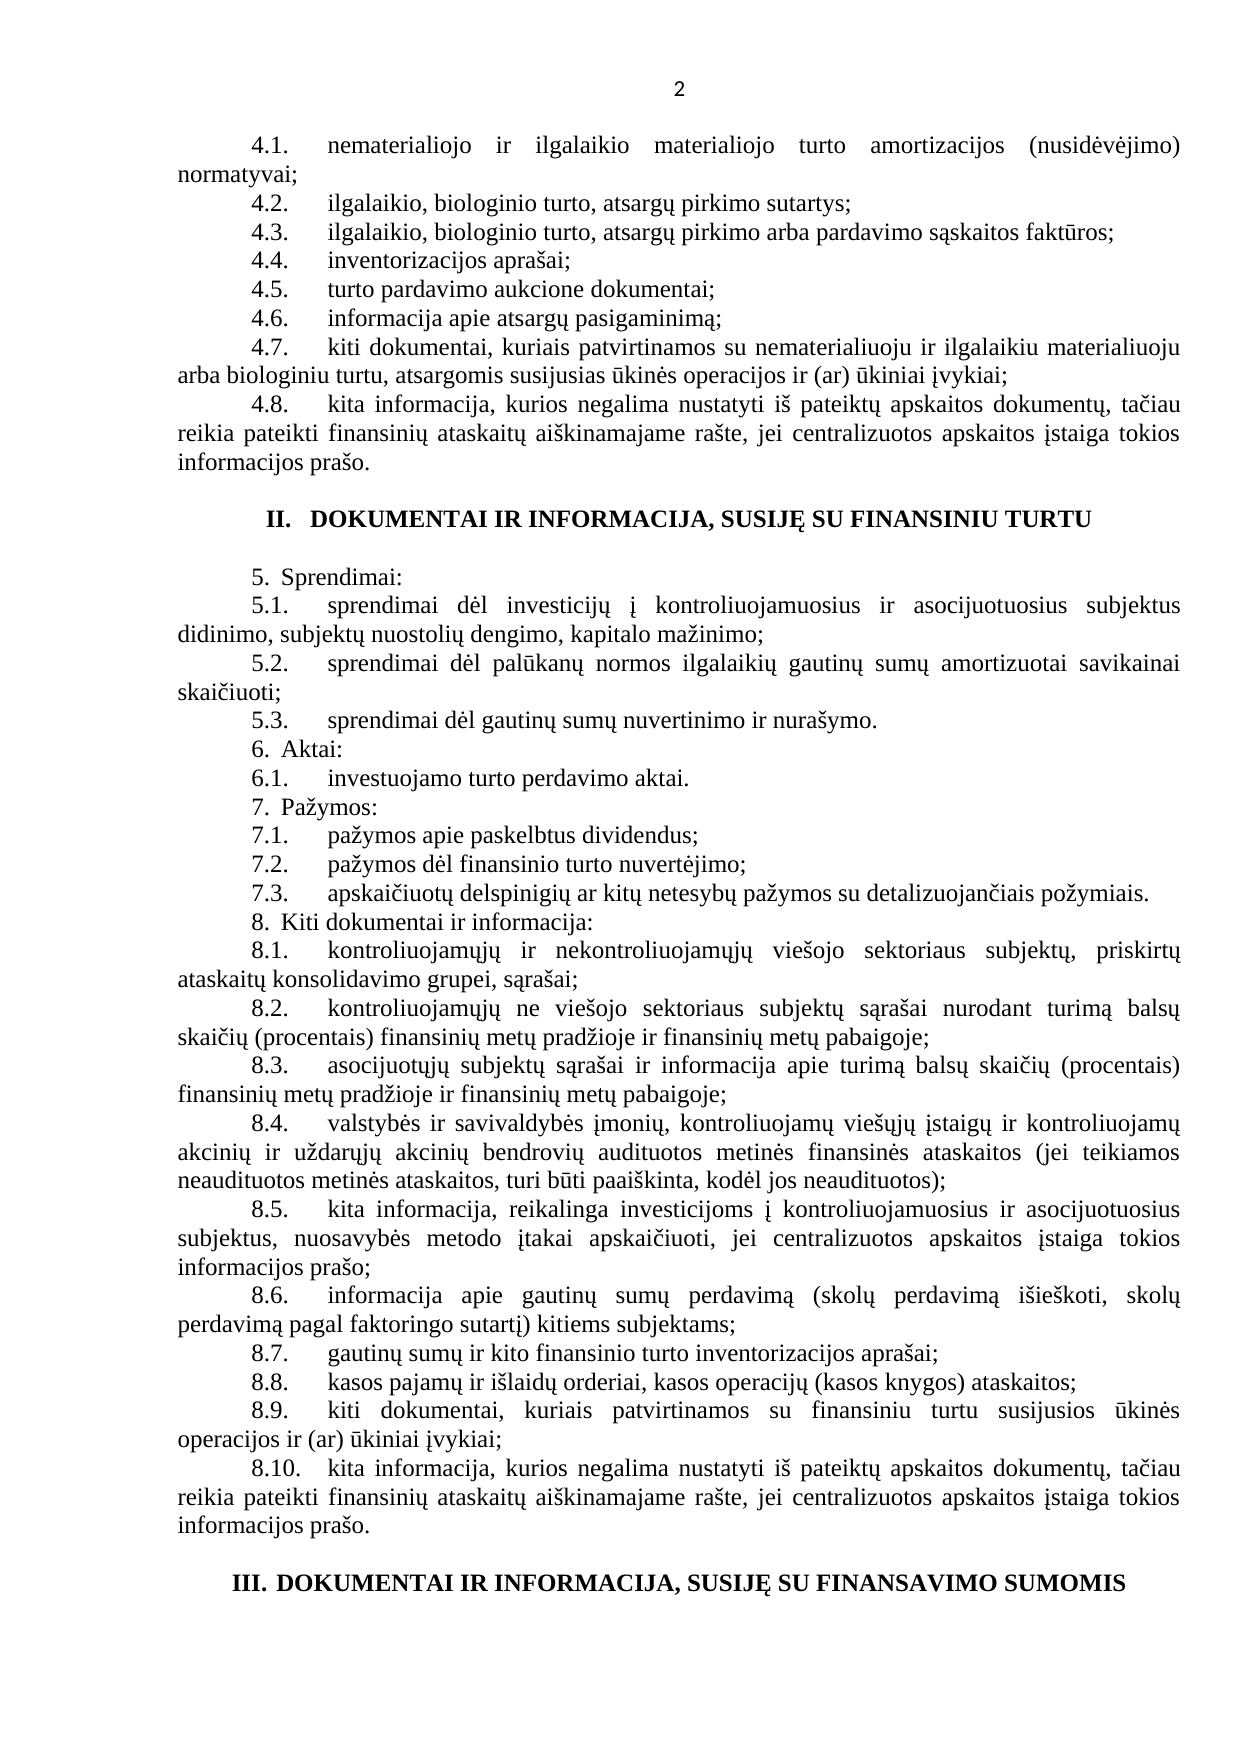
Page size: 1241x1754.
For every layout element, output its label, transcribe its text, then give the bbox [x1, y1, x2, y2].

text 8.2. kontroliuojamųjų ne viešojo sektoriaus subjektų sąrašai nurodant turimą balsų skaičių (procentais) finansinių metų pradžioje ir finansinių metų pabaigoje; [177, 993, 1181, 1051]
text 8.6. informacija apie gautinų sumų perdavimą (skolų perdavimą išieškoti, skolų perdavimą pagal faktoringo sutartį) kitiems subjektams; [177, 1281, 1181, 1338]
text 6. Aktai: [215, 734, 1181, 763]
text 4.3. ilgalaikio, biologinio turto, atsargų pirkimo arba pardavimo sąskaitos faktūros; [177, 217, 1181, 246]
text 8.5. kita informacija, reikalinga investicijoms į kontroliuojamuosius ir asocijuotuosius subjektus, nuosavybės metodo įtakai apskaičiuoti, jei centralizuotos apskaitos įstaiga tokios informacijos prašo; [177, 1194, 1181, 1281]
text 8.3. asocijuotųjų subjektų sąrašai ir informacija apie turimą balsų skaičių (procentais) finansinių metų pradžioje ir finansinių metų pabaigoje; [177, 1051, 1181, 1108]
text 8.8. kasos pajamų ir išlaidų orderiai, kasos operacijų (kasos knygos) ataskaitos; [177, 1367, 1181, 1396]
text 4.6. informacija apie atsargų pasigaminimą; [177, 303, 1181, 332]
text 4.5. turto pardavimo aukcione dokumentai; [177, 274, 1181, 303]
text 4.2. ilgalaikio, biologinio turto, atsargų pirkimo sutartys; [177, 188, 1181, 217]
text 5.3. sprendimai dėl gautinų sumų nuvertinimo ir nurašymo. [177, 706, 1181, 734]
text 6.1. investuojamo turto perdavimo aktai. [177, 763, 1181, 792]
text 5.2. sprendimai dėl palūkanų normos ilgalaikių gautinų sumų amortizuotai savikainai skaičiuoti; [177, 648, 1181, 706]
text 4.4. inventorizacijos aprašai; [177, 246, 1181, 274]
text III. DOKUMENTAI IR INFORMACIJA, SUSIJĘ SU FINANSAVIMO SUMOMIS [177, 1568, 1181, 1597]
text 5.1. sprendimai dėl investicijų į kontroliuojamuosius ir asocijuotuosius subjektus didinimo, subjektų nuostolių dengimo, kapitalo mažinimo; [177, 591, 1181, 648]
text 8.1. kontroliuojamųjų ir nekontroliuojamųjų viešojo sektoriaus subjektų, priskirtų ataskaitų konsolidavimo grupei, sąrašai; [177, 936, 1181, 993]
text 4.8. kita informacija, kurios negalima nustatyti iš pateiktų apskaitos dokumentų, tačiau reikia pateikti finansinių ataskaitų aiškinamajame rašte, jei centralizuotos apskaitos įstaiga tokios informacijos prašo. [177, 389, 1181, 476]
text 5. Sprendimai: [215, 562, 1181, 591]
text 4.7. kiti dokumentai, kuriais patvirtinamos su nematerialiuoju ir ilgalaikiu materialiuoju arba biologiniu turtu, atsargomis susijusias ūkinės operacijos ir (ar) ūkiniai įvykiai; [177, 332, 1181, 389]
text 7.3. apskaičiuotų delspinigių ar kitų netesybų pažymos su detalizuojančiais požymiais. [177, 878, 1181, 907]
text 8.9. kiti dokumentai, kuriais patvirtinamos su finansiniu turtu susijusios ūkinės operacijos ir (ar) ūkiniai įvykiai; [177, 1396, 1181, 1453]
text 8.4. valstybės ir savivaldybės įmonių, kontroliuojamų viešųjų įstaigų ir kontroliuojamų akcinių ir uždarųjų akcinių bendrovių audituotos metinės finansinės ataskaitos (jei teikiamos neaudituotos metinės ataskaitos, turi būti paaiškinta, kodėl jos neaudituotos); [177, 1108, 1181, 1194]
text 8.7. gautinų sumų ir kito finansinio turto inventorizacijos aprašai; [177, 1338, 1181, 1367]
text 7.1. pažymos apie paskelbtus dividendus; [177, 821, 1181, 849]
text 7.2. pažymos dėl finansinio turto nuvertėjimo; [177, 849, 1181, 878]
text II. DOKUMENTAI IR INFORMACIJA, SUSIJĘ SU FINANSINIU TURTU [177, 504, 1181, 533]
text 4.1. nematerialiojo ir ilgalaikio materialiojo turto amortizacijos (nusidėvėjimo) normatyvai; [177, 131, 1181, 188]
text 7. Pažymos: [215, 792, 1181, 821]
text 8.10. kita informacija, kurios negalima nustatyti iš pateiktų apskaitos dokumentų, tačiau reikia pateikti finansinių ataskaitų aiškinamajame rašte, jei centralizuotos apskaitos įstaiga tokios informacijos prašo. [177, 1453, 1181, 1539]
text 8. Kiti dokumentai ir informacija: [215, 907, 1181, 936]
